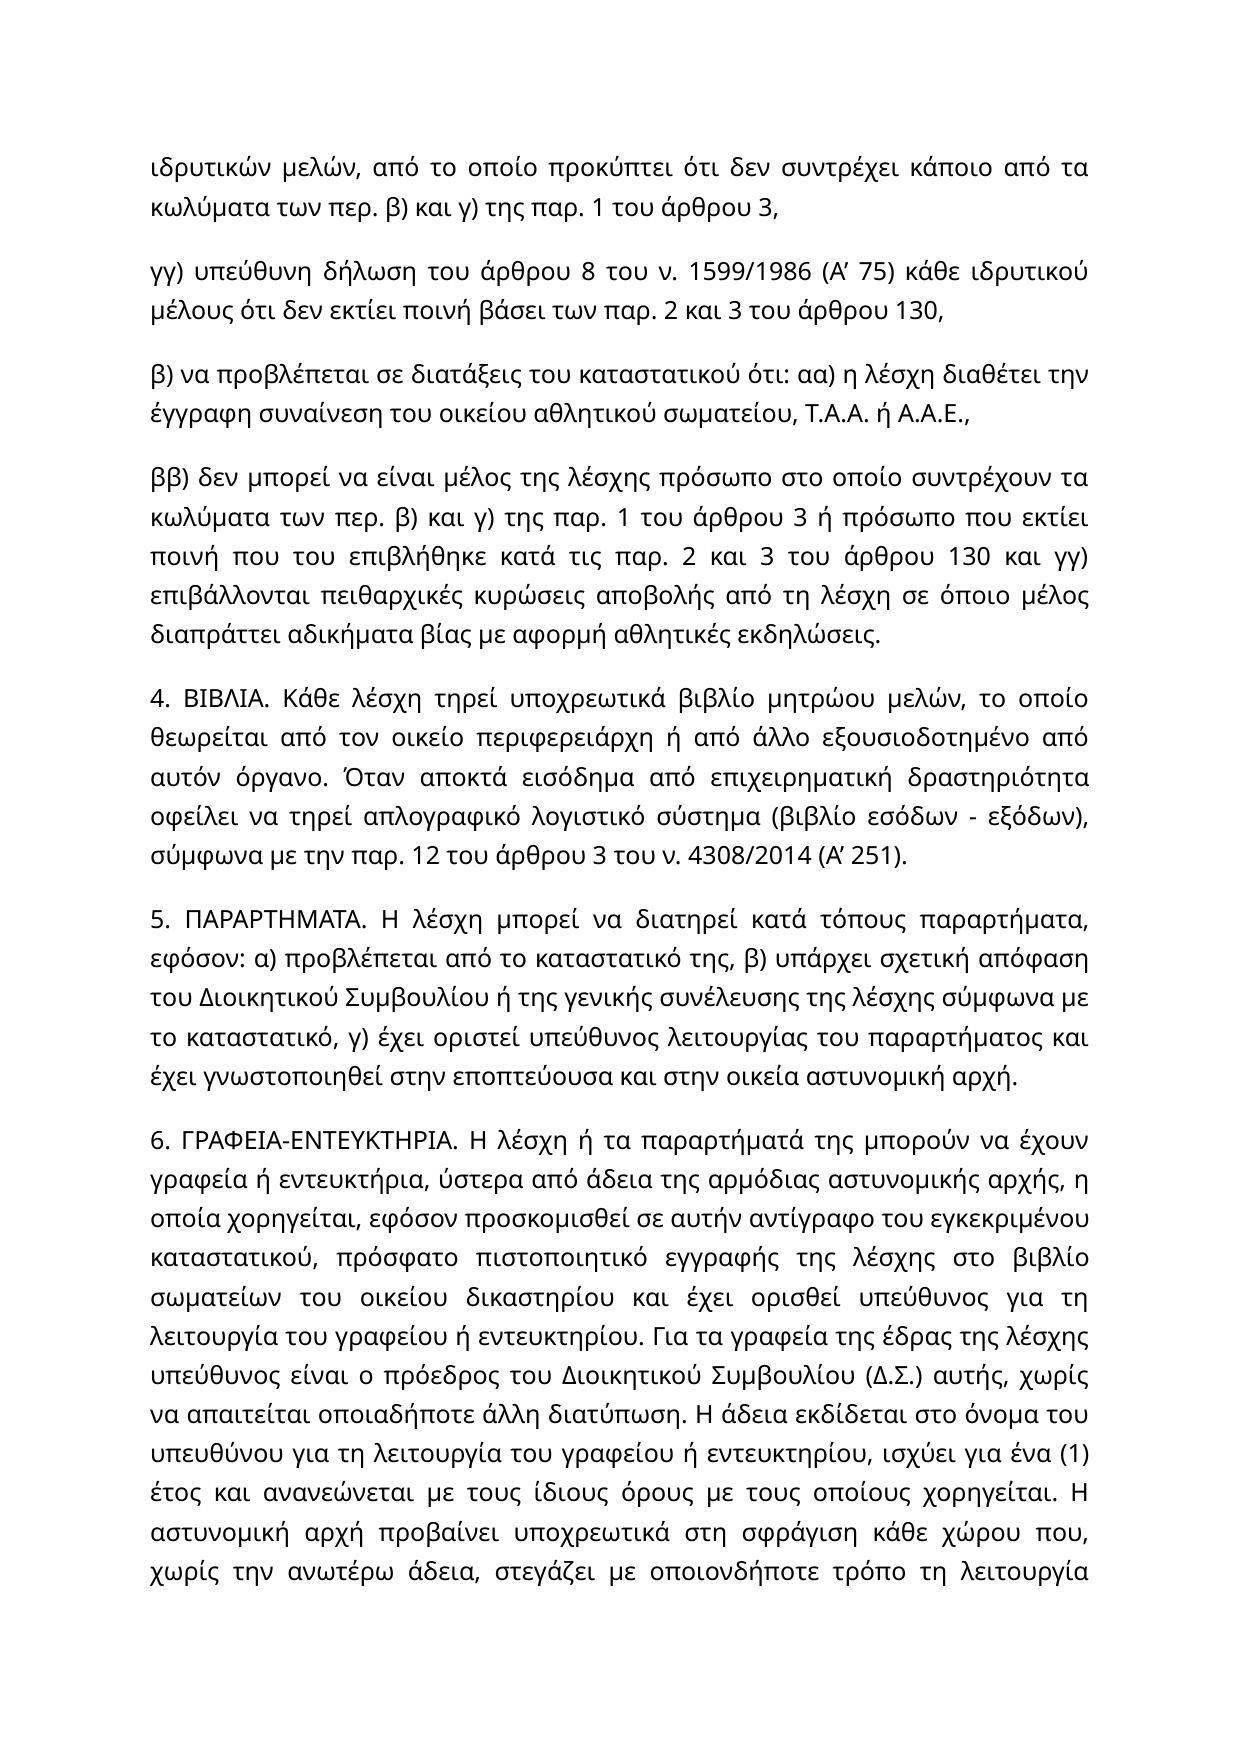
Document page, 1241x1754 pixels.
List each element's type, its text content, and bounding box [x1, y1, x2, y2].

text ββ) δεν μπορεί να είναι μέλος της λέσχης πρόσωπο στο οποίο συντρέχουν τα κωλύματα των περ. β) και γ) της παρ. 1 του άρθρου 3 ή πρόσωπο που εκτίει ποινή που του επιβλήθηκε κατά τις παρ. 2 και 3 του άρθρου 130 και γγ) επιβάλλονται πειθαρχικές κυρώσεις αποβολής από τη λέσχη σε όποιο μέλος διαπράττει αδικήματα βίας με αφορμή αθλητικές εκδηλώσεις. [150, 460, 1090, 651]
text 6. ΓΡΑΦΕΙΑ-ΕΝΤΕΥΚΤΗΡΙΑ. Η λέσχη ή τα παραρτήματά της μπορούν να έχουν γραφεία ή εντευκτήρια, ύστερα από άδεια της αρμόδιας αστυνομικής αρχής, η οποία χορηγείται, εφόσον προσκομισθεί σε αυτήν αντίγραφο του εγκεκριμένου καταστατικού, πρόσφατο πιστοποιητικό εγγραφής της λέσχης στο βιβλίο σωματείων του οικείου δικαστηρίου και έχει ορισθεί υπεύθυνος για τη λειτουργία του γραφείου ή εντευκτηρίου. Για τα γραφεία της έδρας της λέσχης υπεύθυνος είναι ο πρόεδρος του Διοικητικού Συμβουλίου (Δ.Σ.) αυτής, χωρίς να απαιτείται οποιαδήποτε άλλη διατύπωση. Η άδεια εκδίδεται στο όνομα του υπευθύνου για τη λειτουργία του γραφείου ή εντευκτηρίου, ισχύει για ένα (1) έτος και ανανεώνεται με τους ίδιους όρους με τους οποίους χορηγείται. Η αστυνομική αρχή προβαίνει υποχρεωτικά στη σφράγιση κάθε χώρου που, χωρίς την ανωτέρω άδεια, στεγάζει με οποιονδήποτε τρόπο τη λειτουργία [150, 1122, 1090, 1587]
text 4. ΒΙΒΛΙΑ. Κάθε λέσχη τηρεί υποχρεωτικά βιβλίο μητρώου μελών, το οποίο θεωρείται από τον οικείο περιφερειάρχη ή από άλλο εξουσιοδοτημένο από αυτόν όργανο. Όταν αποκτά εισόδημα από επιχειρηματική δραστηριότητα οφείλει να τηρεί απλογραφικό λογιστικό σύστημα (βιβλίο εσόδων - εξόδων), σύμφωνα με την παρ. 12 του άρθρου 3 του ν. 4308/2014 (Α’ 251). [150, 681, 1090, 872]
text γγ) υπεύθυνη δήλωση του άρθρου 8 του ν. 1599/1986 (Α’ 75) κάθε ιδρυτικού μέλους ότι δεν εκτίει ποινή βάσει των παρ. 2 και 3 του άρθρου 130, [150, 253, 1090, 327]
text β) να προβλέπεται σε διατάξεις του καταστατικού ότι: αα) η λέσχη διαθέτει την έγγραφη συναίνεση του οικείου αθλητικού σωματείου, Τ.Α.Α. ή Α.Α.Ε., [150, 357, 1090, 430]
text ιδρυτικών μελών, από το οποίο προκύπτει ότι δεν συντρέχει κάποιο από τα κωλύματα των περ. β) και γ) της παρ. 1 του άρθρου 3, [150, 150, 1090, 223]
text 5. ΠΑΡΑΡΤΗΜΑΤΑ. Η λέσχη μπορεί να διατηρεί κατά τόπους παραρτήματα, εφόσον: α) προβλέπεται από το καταστατικό της, β) υπάρχει σχετική απόφαση του Διοικητικού Συμβουλίου ή της γενικής συνέλευσης της λέσχης σύμφωνα με το καταστατικό, γ) έχει οριστεί υπεύθυνος λειτουργίας του παραρτήματος και έχει γνωστοποιηθεί στην εποπτεύουσα και στην οικεία αστυνομική αρχή. [150, 902, 1090, 1092]
